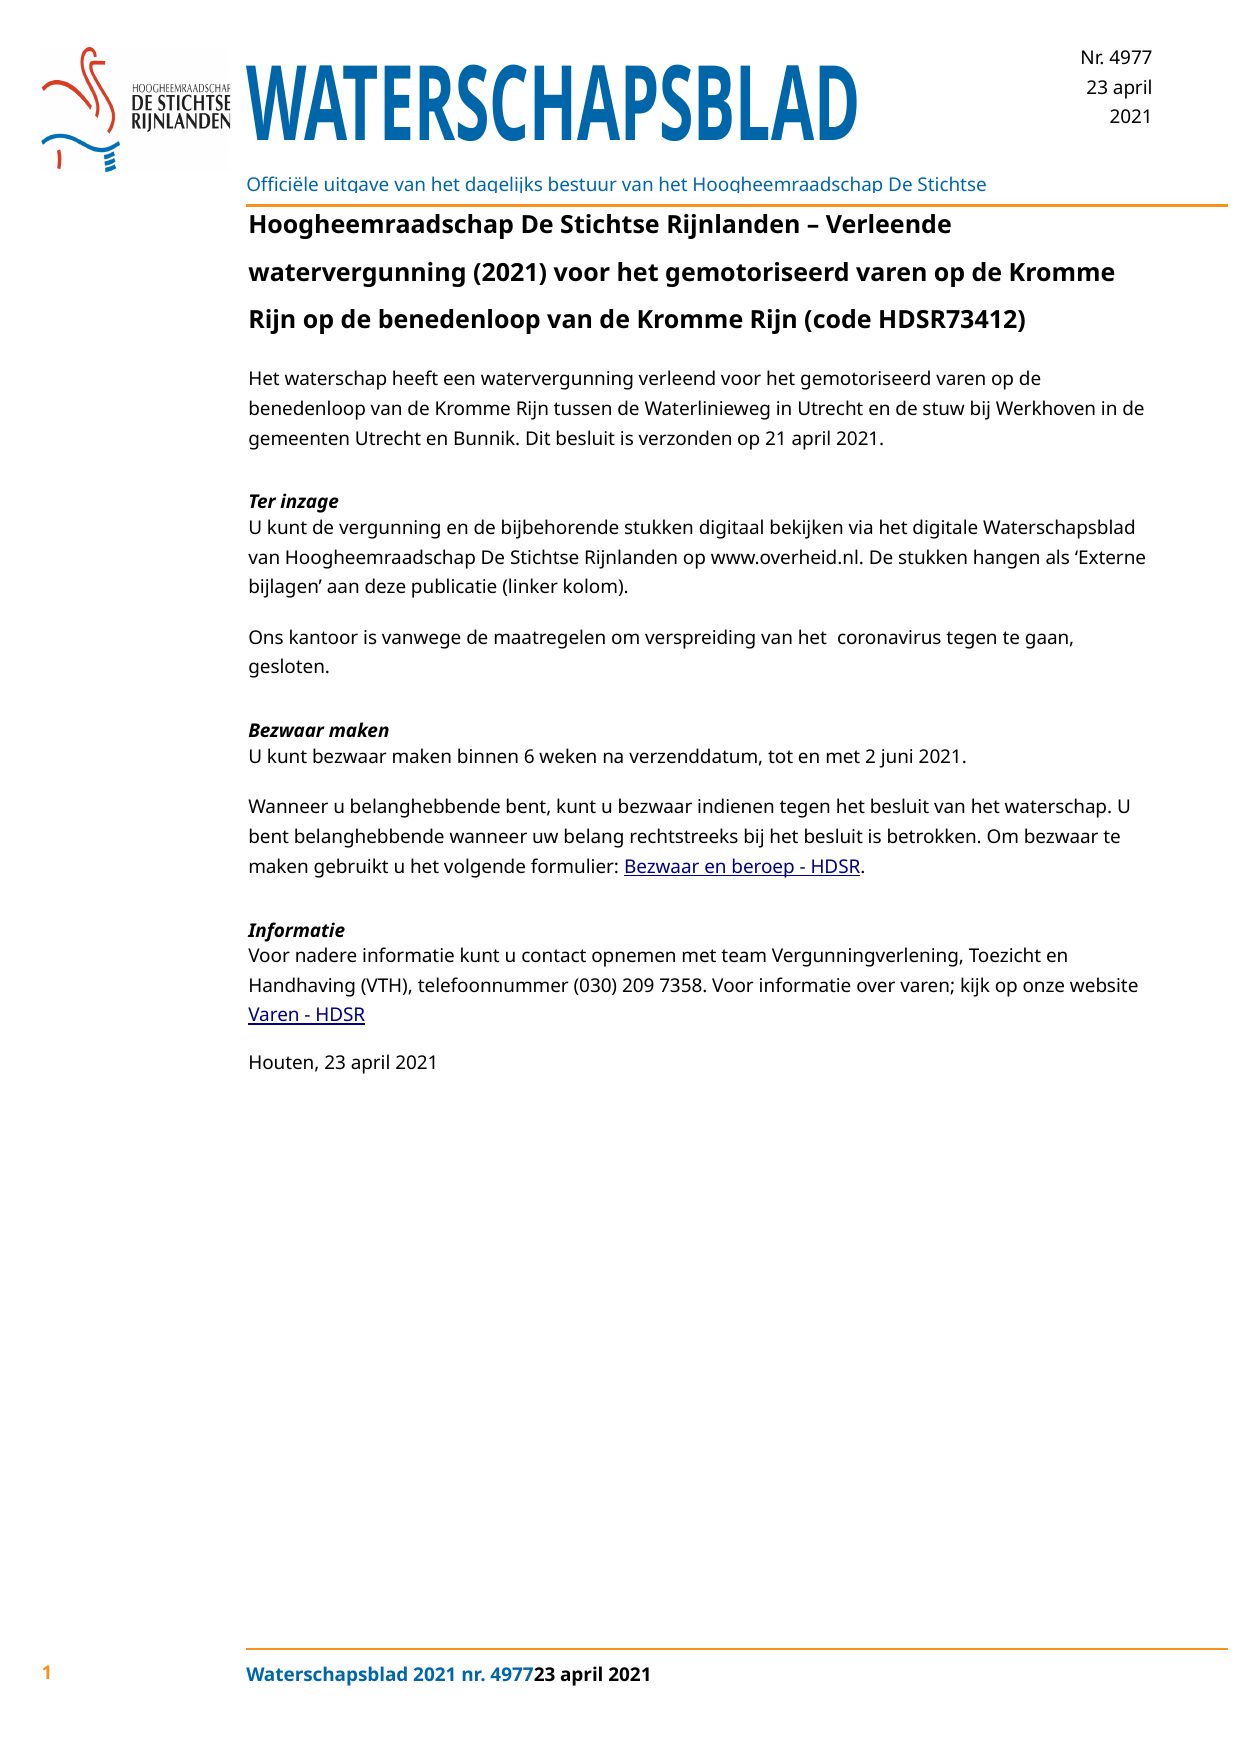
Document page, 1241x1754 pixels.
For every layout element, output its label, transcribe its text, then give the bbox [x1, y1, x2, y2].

text Wanneer u belanghebbende bent, kunt u bezwaar indienen tegen het besluit van het waterschap. U bent belanghebbende wanneer uw belang rechtstreeks bij het besluit is betrokken. Om bezwaar te maken gebruikt u het volgende formulier: Bezwaar en beroep - HDSR. [248, 794, 1152, 878]
text Hoogheemraadschap De Stichtse Rijnlanden – Verleende watervergunning (2021) voor het gemotoriseerd varen op de Kromme Rijn op de benedenloop van de Kromme Rijn (code HDSR73412) [248, 207, 1152, 336]
text Informatie [248, 917, 1152, 942]
text Voor nadere informatie kunt u contact opnemen met team Vergunningverlening, Toezicht en Handhaving (VTH), telefoonnummer (030) 209 7358. Voor informatie over varen; kijk op onze website Varen - HDSR [248, 942, 1152, 1027]
text U kunt de vergunning en de bijbehorende stukken digitaal bekijken via het digitale Waterschapsblad van Hoogheemraadschap De Stichtse Rijnlanden op www.overheid.nl. De stukken hangen als ‘Externe bijlagen’ aan deze publicatie (linker kolom). [248, 514, 1152, 599]
text Ter inzage [248, 489, 1152, 514]
text Ons kantoor is vanwege de maatregelen om verspreiding van het coronavirus tegen te gaan, gesloten. [248, 624, 1152, 679]
text Houten, 23 april 2021 [248, 1049, 1152, 1075]
text Bezwaar maken [248, 717, 1152, 743]
text Het waterschap heeft een watervergunning verleend voor het gemotoriseerd varen op de benedenloop van de Kromme Rijn tussen de Waterlinieweg in Utrecht en de stuw bij Werkhoven in de gemeenten Utrecht en Bunnik. Dit besluit is verzonden op 21 april 2021. [248, 366, 1152, 450]
picture [41, 47, 231, 172]
text U kunt bezwaar maken binnen 6 weken na verzenddatum, tot en met 2 juni 2021. [248, 743, 1152, 769]
